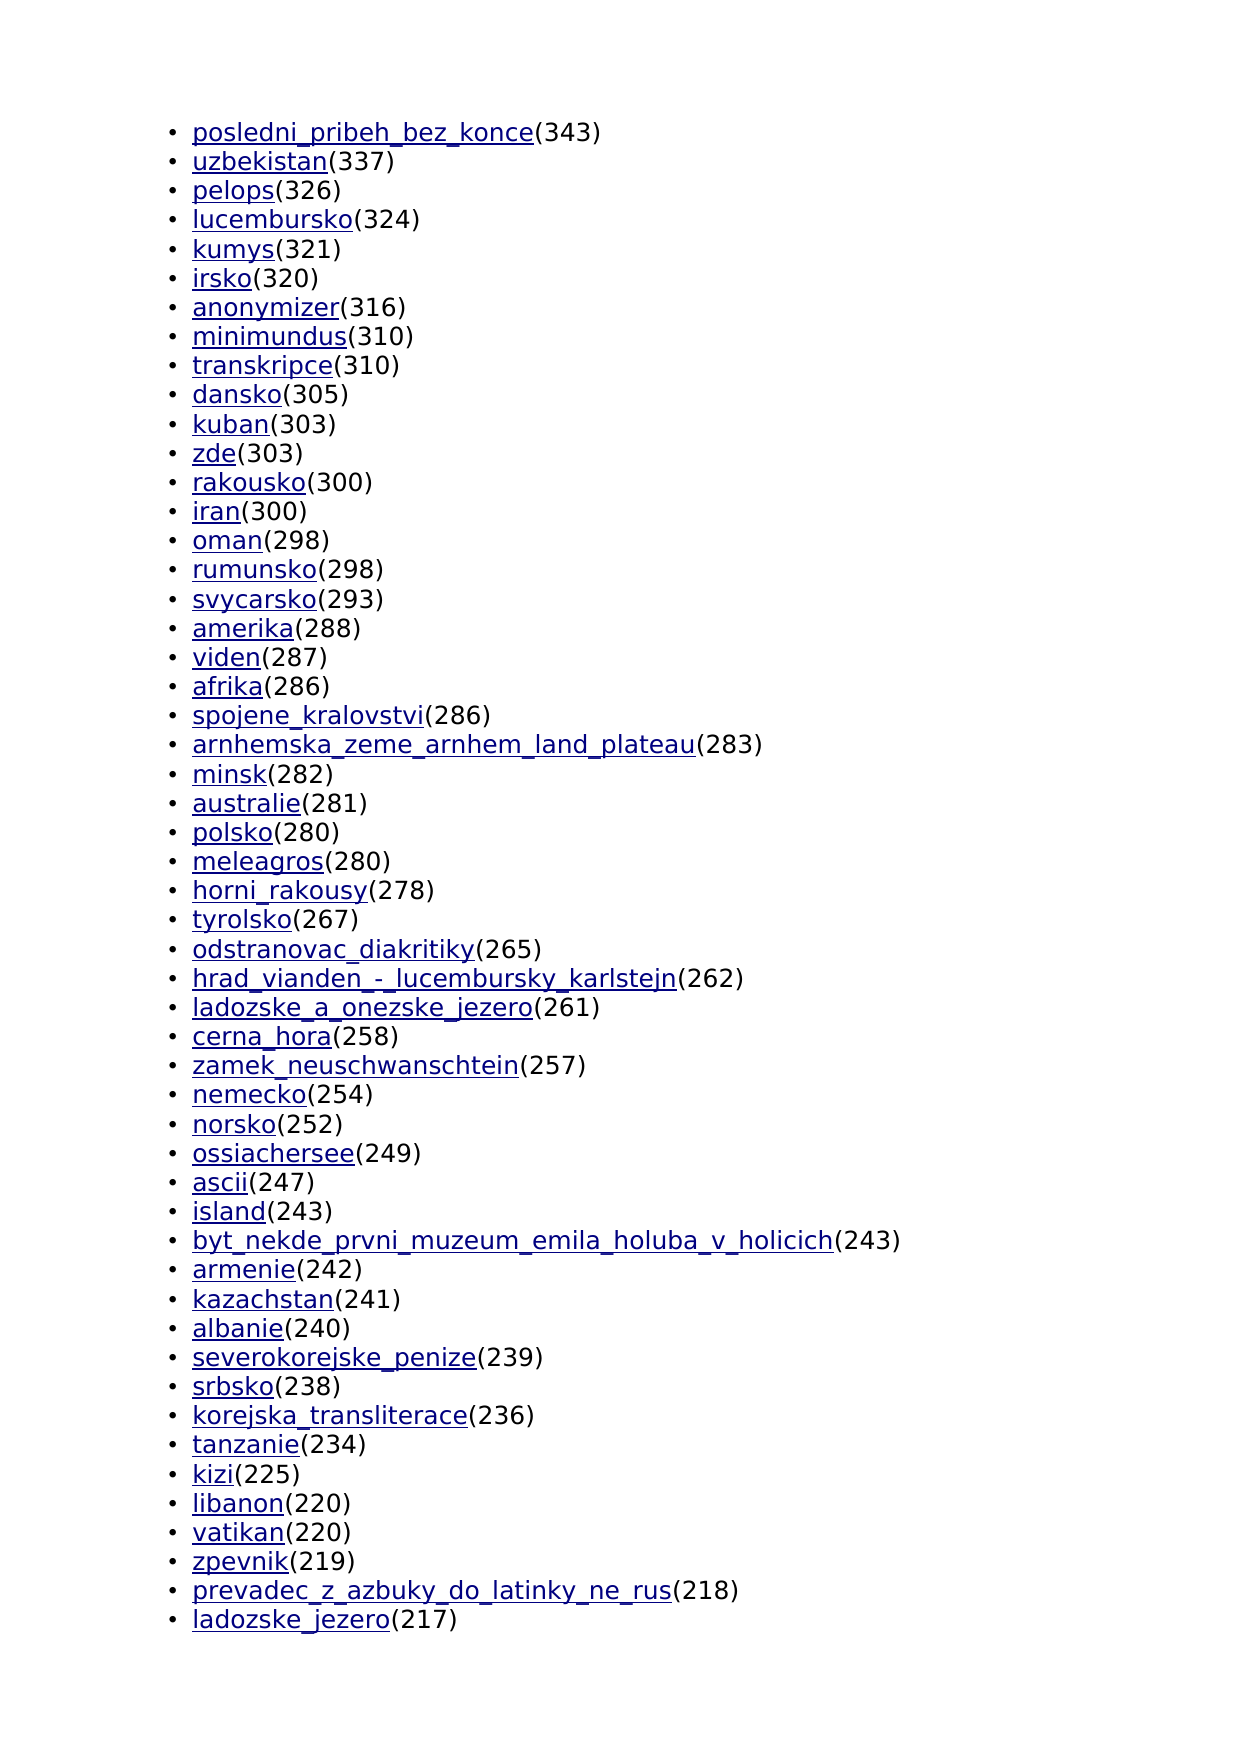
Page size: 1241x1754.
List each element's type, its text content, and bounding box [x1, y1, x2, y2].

list australie(281) [177, 789, 1122, 818]
list vatikan(220) [177, 1518, 1122, 1547]
list armenie(242) [177, 1256, 1122, 1285]
list prevadec_z_azbuky_do_latinky_ne_rus(218) [177, 1576, 1122, 1606]
list svycarsko(293) [177, 585, 1122, 614]
list zamek_neuschwanschtein(257) [177, 1051, 1122, 1081]
list ladozske_a_onezske_jezero(261) [177, 993, 1122, 1022]
list island(243) [177, 1197, 1122, 1226]
list zde(303) [177, 439, 1122, 468]
list amerika(288) [177, 614, 1122, 643]
list byt_nekde_prvni_muzeum_emila_holuba_v_holicich(243) [177, 1226, 1122, 1256]
list libanon(220) [177, 1489, 1122, 1518]
list kumys(321) [177, 235, 1122, 264]
list norsko(252) [177, 1110, 1122, 1139]
list zpevnik(219) [177, 1547, 1122, 1576]
list viden(287) [177, 643, 1122, 672]
list rumunsko(298) [177, 556, 1122, 585]
list spojene_kralovstvi(286) [177, 701, 1122, 731]
list oman(298) [177, 526, 1122, 556]
list anonymizer(316) [177, 293, 1122, 322]
list transkripce(310) [177, 351, 1122, 381]
list cerna_hora(258) [177, 1022, 1122, 1051]
list kizi(225) [177, 1460, 1122, 1489]
list hrad_vianden_-_lucembursky_karlstejn(262) [177, 964, 1122, 993]
list minimundus(310) [177, 322, 1122, 351]
list uzbekistan(337) [177, 147, 1122, 176]
list ladozske_jezero(217) [177, 1606, 1122, 1635]
list ascii(247) [177, 1168, 1122, 1197]
list rakousko(300) [177, 468, 1122, 497]
list ossiachersee(249) [177, 1139, 1122, 1168]
list afrika(286) [177, 672, 1122, 701]
list iran(300) [177, 497, 1122, 526]
list irsko(320) [177, 264, 1122, 293]
list posledni_pribeh_bez_konce(343) [177, 118, 1122, 147]
list polsko(280) [177, 818, 1122, 847]
list albanie(240) [177, 1314, 1122, 1343]
list nemecko(254) [177, 1081, 1122, 1110]
list dansko(305) [177, 381, 1122, 410]
list kazachstan(241) [177, 1285, 1122, 1314]
list srbsko(238) [177, 1372, 1122, 1401]
list kuban(303) [177, 410, 1122, 439]
list korejska_transliterace(236) [177, 1401, 1122, 1431]
list tyrolsko(267) [177, 906, 1122, 935]
list pelops(326) [177, 176, 1122, 206]
list minsk(282) [177, 760, 1122, 789]
list severokorejske_penize(239) [177, 1343, 1122, 1372]
list lucembursko(324) [177, 206, 1122, 235]
list arnhemska_zeme_arnhem_land_plateau(283) [177, 731, 1122, 760]
list tanzanie(234) [177, 1431, 1122, 1460]
list odstranovac_diakritiky(265) [177, 935, 1122, 964]
list horni_rakousy(278) [177, 876, 1122, 906]
list meleagros(280) [177, 847, 1122, 876]
